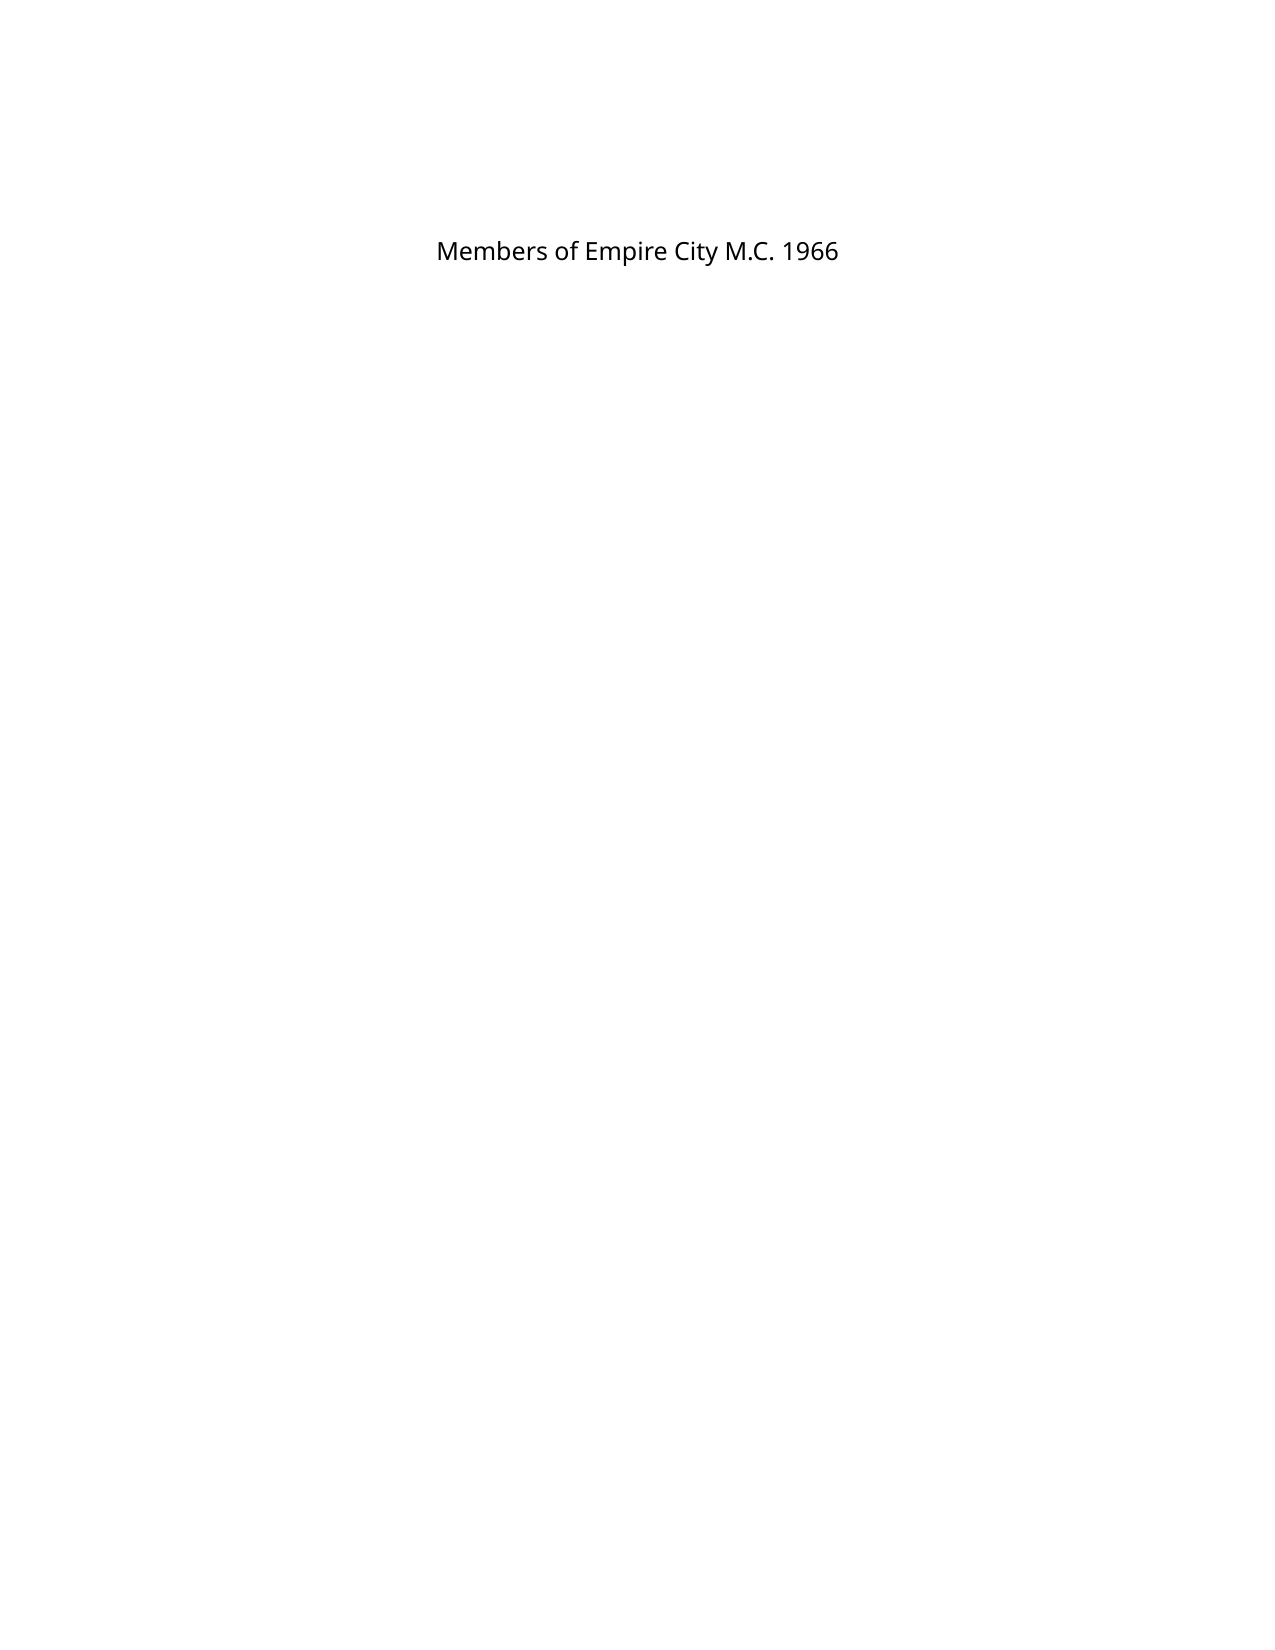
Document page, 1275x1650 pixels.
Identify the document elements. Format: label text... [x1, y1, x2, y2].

text Members of Empire City M.C. 1966 [118, 233, 1157, 267]
